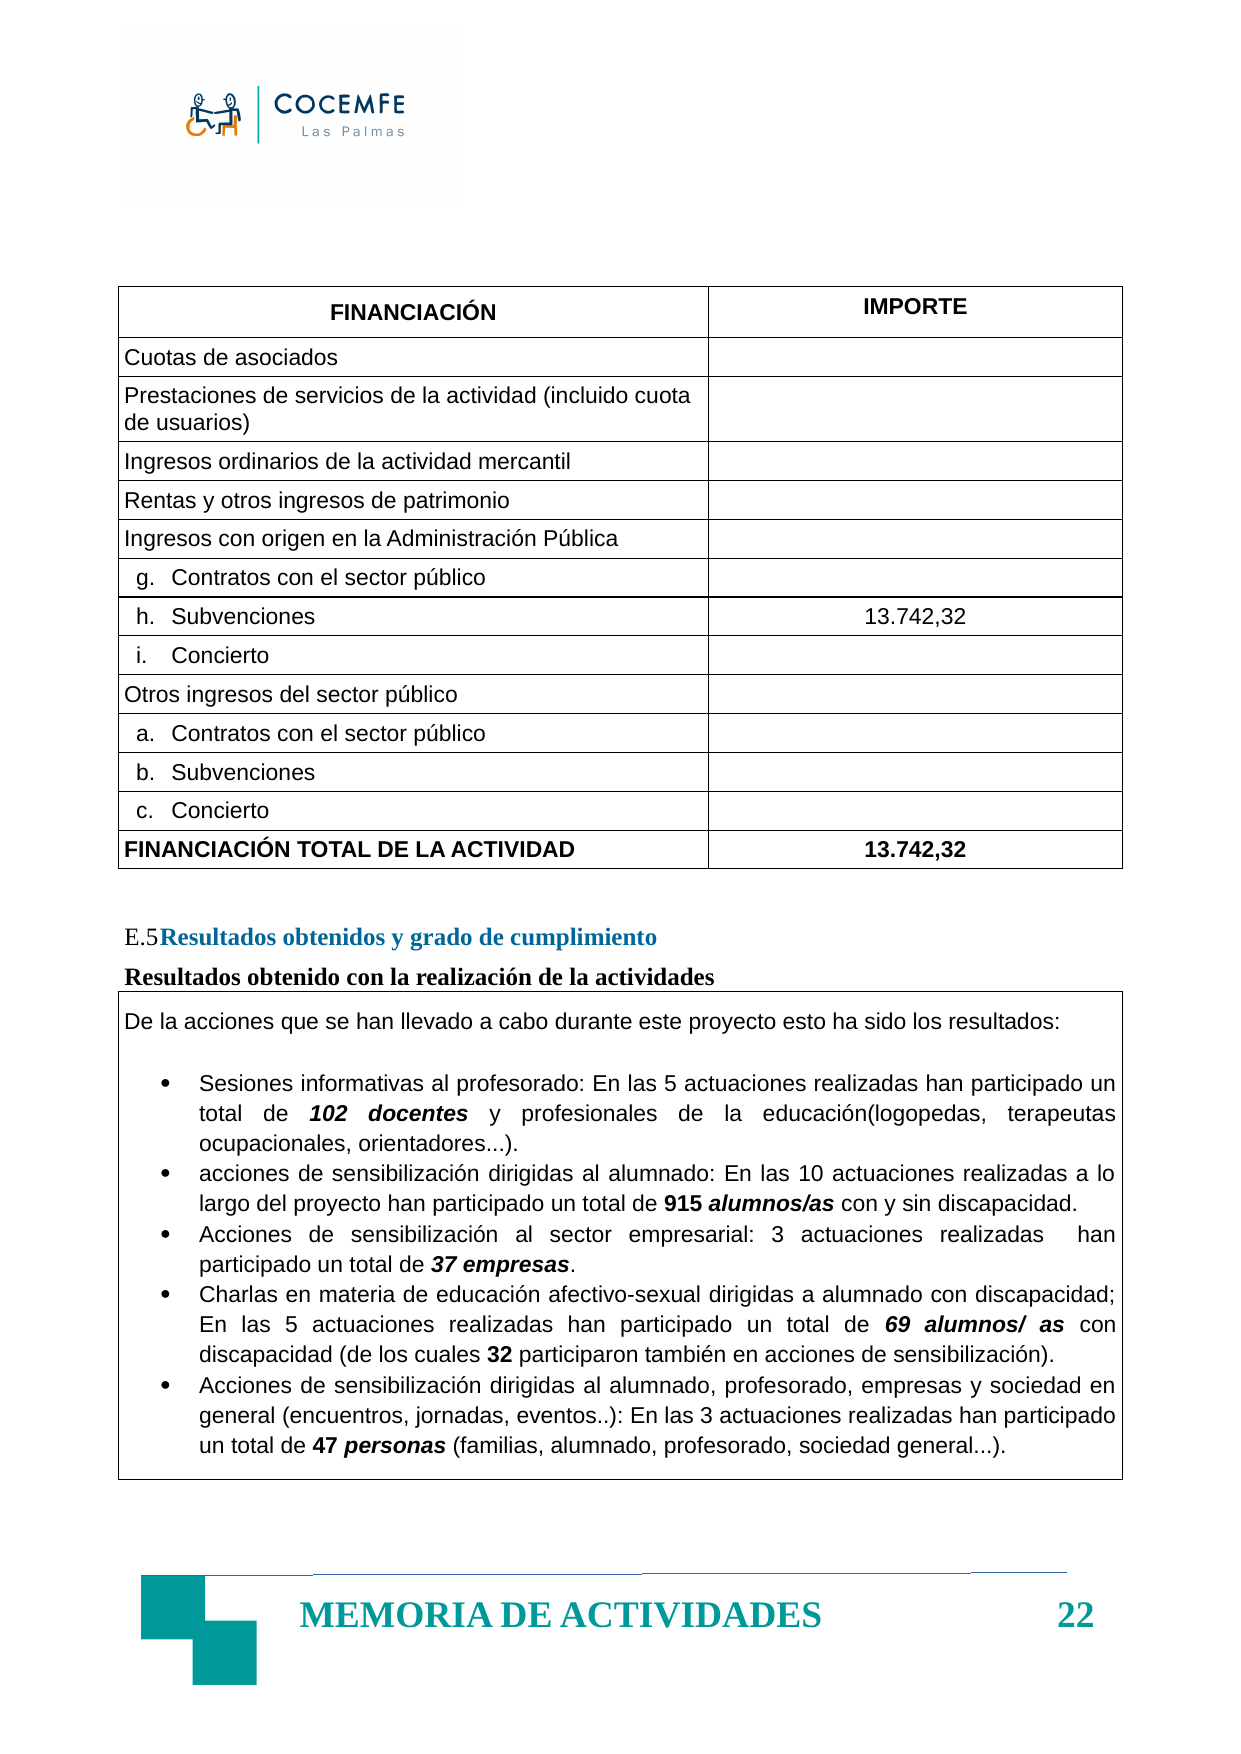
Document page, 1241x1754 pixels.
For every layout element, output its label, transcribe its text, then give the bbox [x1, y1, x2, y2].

table_cell Concierto [119, 636, 708, 674]
table_cell Ingresos con origen en la Administración Pública [119, 520, 708, 557]
table_cell Ingresos ordinarios de la actividad mercantil [119, 442, 708, 480]
table_cell [709, 481, 1122, 519]
table_cell [709, 753, 1122, 791]
table_cell Contratos con el sector público [119, 714, 708, 752]
table_cell Contratos con el sector público [119, 559, 708, 596]
table_cell Subvenciones [119, 753, 708, 791]
table_cell 13.742,32 [709, 598, 1122, 635]
table_cell 13.742,32 [709, 831, 1122, 868]
table_cell [709, 442, 1122, 480]
table_cell [709, 377, 1122, 441]
table_header De la acciones que se han llevado a cabo durante este proyecto esto ha sido los resultados: Sesiones informativas al profesorado: En las 5 actuaciones realizadas han participado un total de 102 docentes y profesionales de la educación(logopedas, terapeutas ocupacionales, orientadores...). acciones de sensibilización dirigidas al alumnado: En las 10 actuaciones realizadas a lo largo del proyecto han participado un total de 915 alumnos/as con y sin discapacidad. Acciones de sensibilización al sector empresarial: 3 actuaciones realizadas han participado un total de 37 empresas. Charlas en materia de educación afectivo-sexual dirigidas a alumnado con discapacidad; En las 5 actuaciones realizadas han participado un total de 69 alumnos/ as con discapacidad (de los cuales 32 participaron también en acciones de sensibilización). Acciones de sensibilización dirigidas al alumnado, profesorado, empresas y sociedad en general (encuentros, jornadas, eventos..): En las 3 actuaciones realizadas han participado un total de 47 personas (familias, alumnado, profesorado, sociedad general...). [119, 992, 1122, 1478]
list Resultados obtenidos y grado de cumplimiento [124, 922, 1122, 950]
table_cell Rentas y otros ingresos de patrimonio [119, 481, 708, 519]
table_cell [709, 792, 1122, 829]
table_cell FINANCIACIÓN TOTAL DE LA ACTIVIDAD [119, 831, 708, 868]
table_cell Concierto [119, 792, 708, 829]
table_cell [709, 520, 1122, 557]
table_cell [709, 559, 1122, 596]
table_header FINANCIACIÓN [119, 287, 708, 337]
table_cell [709, 338, 1122, 376]
picture [124, 23, 465, 207]
table_cell [709, 636, 1122, 674]
text Resultados obtenido con la realización de la actividades [124, 962, 1122, 991]
table_cell Subvenciones [119, 598, 708, 635]
table_cell [709, 675, 1122, 713]
table_cell Prestaciones de servicios de la actividad (incluido cuota de usuarios) [119, 377, 708, 441]
table_header IMPORTE [709, 287, 1122, 337]
table_cell [709, 714, 1122, 752]
table_cell Cuotas de asociados [119, 338, 708, 376]
table_cell Otros ingresos del sector público [119, 675, 708, 713]
